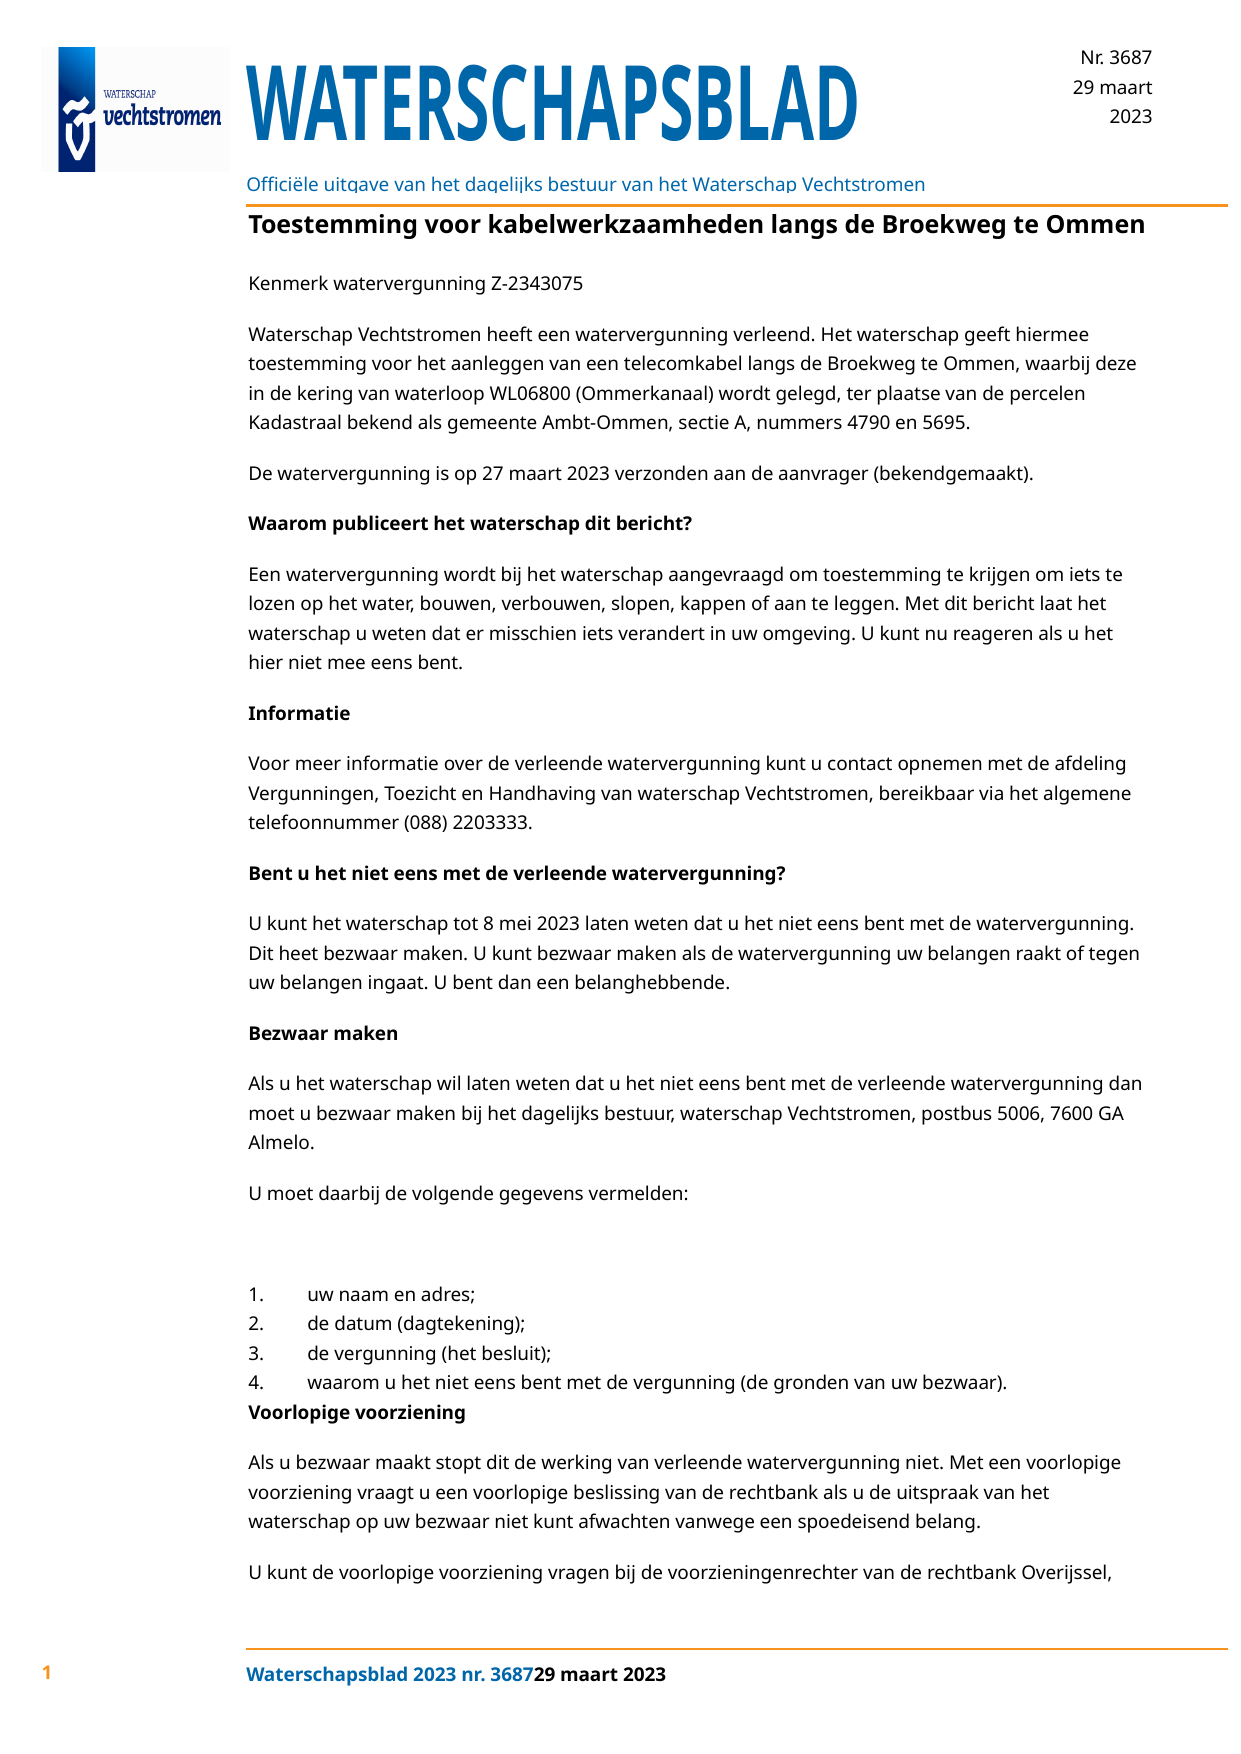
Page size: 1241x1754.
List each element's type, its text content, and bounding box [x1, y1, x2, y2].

text Kenmerk watervergunning Z-2343075 [248, 270, 1152, 296]
picture [41, 47, 231, 172]
text Bent u het niet eens met de verleende watervergunning? [248, 860, 1152, 886]
list uw naam en adres; [248, 1281, 1152, 1306]
list de datum (dagtekening); [248, 1310, 1152, 1336]
text De watervergunning is op 27 maart 2023 verzonden aan de aanvrager (bekendgemaakt). [248, 460, 1152, 486]
text Toestemming voor kabelwerkzaamheden langs de Broekweg te Ommen [248, 207, 1152, 241]
text U kunt de voorlopige voorziening vragen bij de voorzieningenrechter van de rechtbank Overijssel, [248, 1559, 1152, 1585]
text Waterschap Vechtstromen heeft een watervergunning verleend. Het waterschap geeft hiermee toestemming voor het aanleggen van een telecomkabel langs de Broekweg te Ommen, waarbij deze in de kering van waterloop WL06800 (Ommerkanaal) wordt gelegd, ter plaatse van de percelen Kadastraal bekend als gemeente Ambt-Ommen, sectie A, nummers 4790 en 5695. [248, 321, 1152, 435]
text Als u bezwaar maakt stopt dit de werking van verleende watervergunning niet. Met een voorlopige voorziening vraagt u een voorlopige beslissing van de rechtbank als u de uitspraak van het waterschap op uw bezwaar niet kunt afwachten vanwege een spoedeisend belang. [248, 1449, 1152, 1534]
text Als u het waterschap wil laten weten dat u het niet eens bent met de verleende watervergunning dan moet u bezwaar maken bij het dagelijks bestuur, waterschap Vechtstromen, postbus 5006, 7600 GA Almelo. [248, 1070, 1152, 1155]
text Informatie [248, 700, 1152, 726]
text Waarom publiceert het waterschap dit bericht? [248, 510, 1152, 536]
text U kunt het waterschap tot 8 mei 2023 laten weten dat u het niet eens bent met de watervergunning. Dit heet bezwaar maken. U kunt bezwaar maken als de watervergunning uw belangen raakt of tegen uw belangen ingaat. U bent dan een belanghebbende. [248, 910, 1152, 995]
text Voorlopige voorziening [248, 1399, 1152, 1425]
text Voor meer informatie over de verleende watervergunning kunt u contact opnemen met de afdeling Vergunningen, Toezicht en Handhaving van waterschap Vechtstromen, bereikbaar via het algemene telefoonnummer (088) 2203333. [248, 750, 1152, 835]
text Bezwaar maken [248, 1020, 1152, 1046]
list de vergunning (het besluit); [248, 1340, 1152, 1366]
text Een watervergunning wordt bij het waterschap aangevraagd om toestemming te krijgen om iets te lozen op het water, bouwen, verbouwen, slopen, kappen of aan te leggen. Met dit bericht laat het waterschap u weten dat er misschien iets verandert in uw omgeving. U kunt nu reageren als u het hier niet mee eens bent. [248, 561, 1152, 675]
list waarom u het niet eens bent met de vergunning (de gronden van uw bezwaar). [248, 1369, 1152, 1395]
text U moet daarbij de volgende gegevens vermelden: [248, 1180, 1152, 1206]
